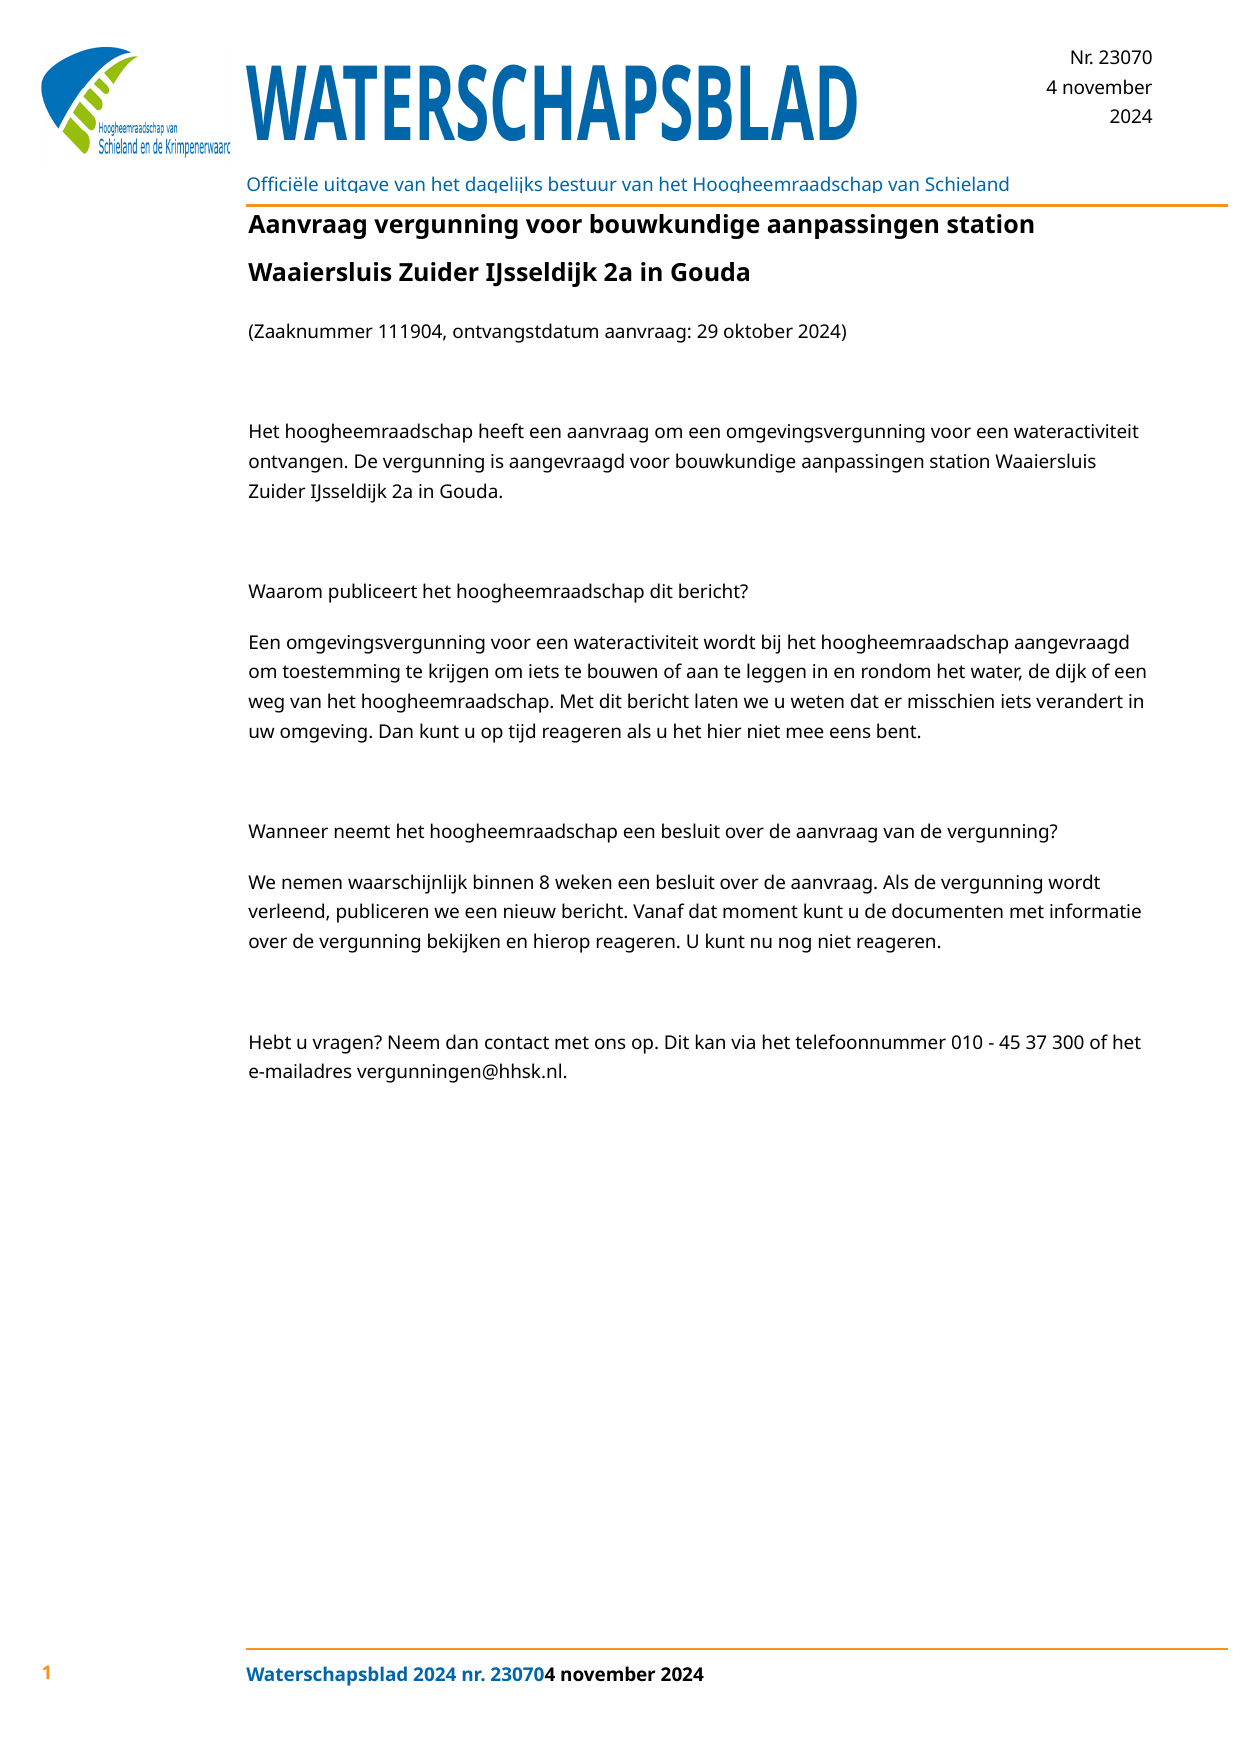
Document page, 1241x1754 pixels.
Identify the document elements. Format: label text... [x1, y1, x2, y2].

text Aanvraag vergunning voor bouwkundige aanpassingen station Waaiersluis Zuider IJsseldijk 2a in Gouda [248, 207, 1152, 288]
text Een omgevingsvergunning voor een wateractiviteit wordt bij het hoogheemraadschap aangevraagd om toestemming te krijgen om iets te bouwen of aan te leggen in en rondom het water, de dijk of een weg van het hoogheemraadschap. Met dit bericht laten we u weten dat er misschien iets verandert in uw omgeving. Dan kunt u op tijd reageren als u het hier niet mee eens bent. [248, 629, 1152, 744]
text (Zaaknummer 111904, ontvangstdatum aanvraag: 29 oktober 2024) [248, 318, 1152, 344]
text Het hoogheemraadschap heeft een aanvraag om een omgevingsvergunning voor een wateractiviteit ontvangen. De vergunning is aangevraagd voor bouwkundige aanpassingen station Waaiersluis Zuider IJsseldijk 2a in Gouda. [248, 419, 1152, 504]
text Waarom publiceert het hoogheemraadschap dit bericht? [248, 579, 1152, 604]
text We nemen waarschijnlijk binnen 8 weken een besluit over de aanvraag. Als de vergunning wordt verleend, publiceren we een nieuw bericht. Vanaf dat moment kunt u de documenten met informatie over de vergunning bekijken en hierop reageren. U kunt nu nog niet reageren. [248, 869, 1152, 954]
text Wanneer neemt het hoogheemraadschap een besluit over de aanvraag van de vergunning? [248, 819, 1152, 844]
text Hebt u vragen? Neem dan contact met ons op. Dit kan via het telefoonnummer 010 - 45 37 300 of het e-mailadres vergunningen@hhsk.nl. [248, 1029, 1152, 1084]
picture [41, 47, 231, 172]
